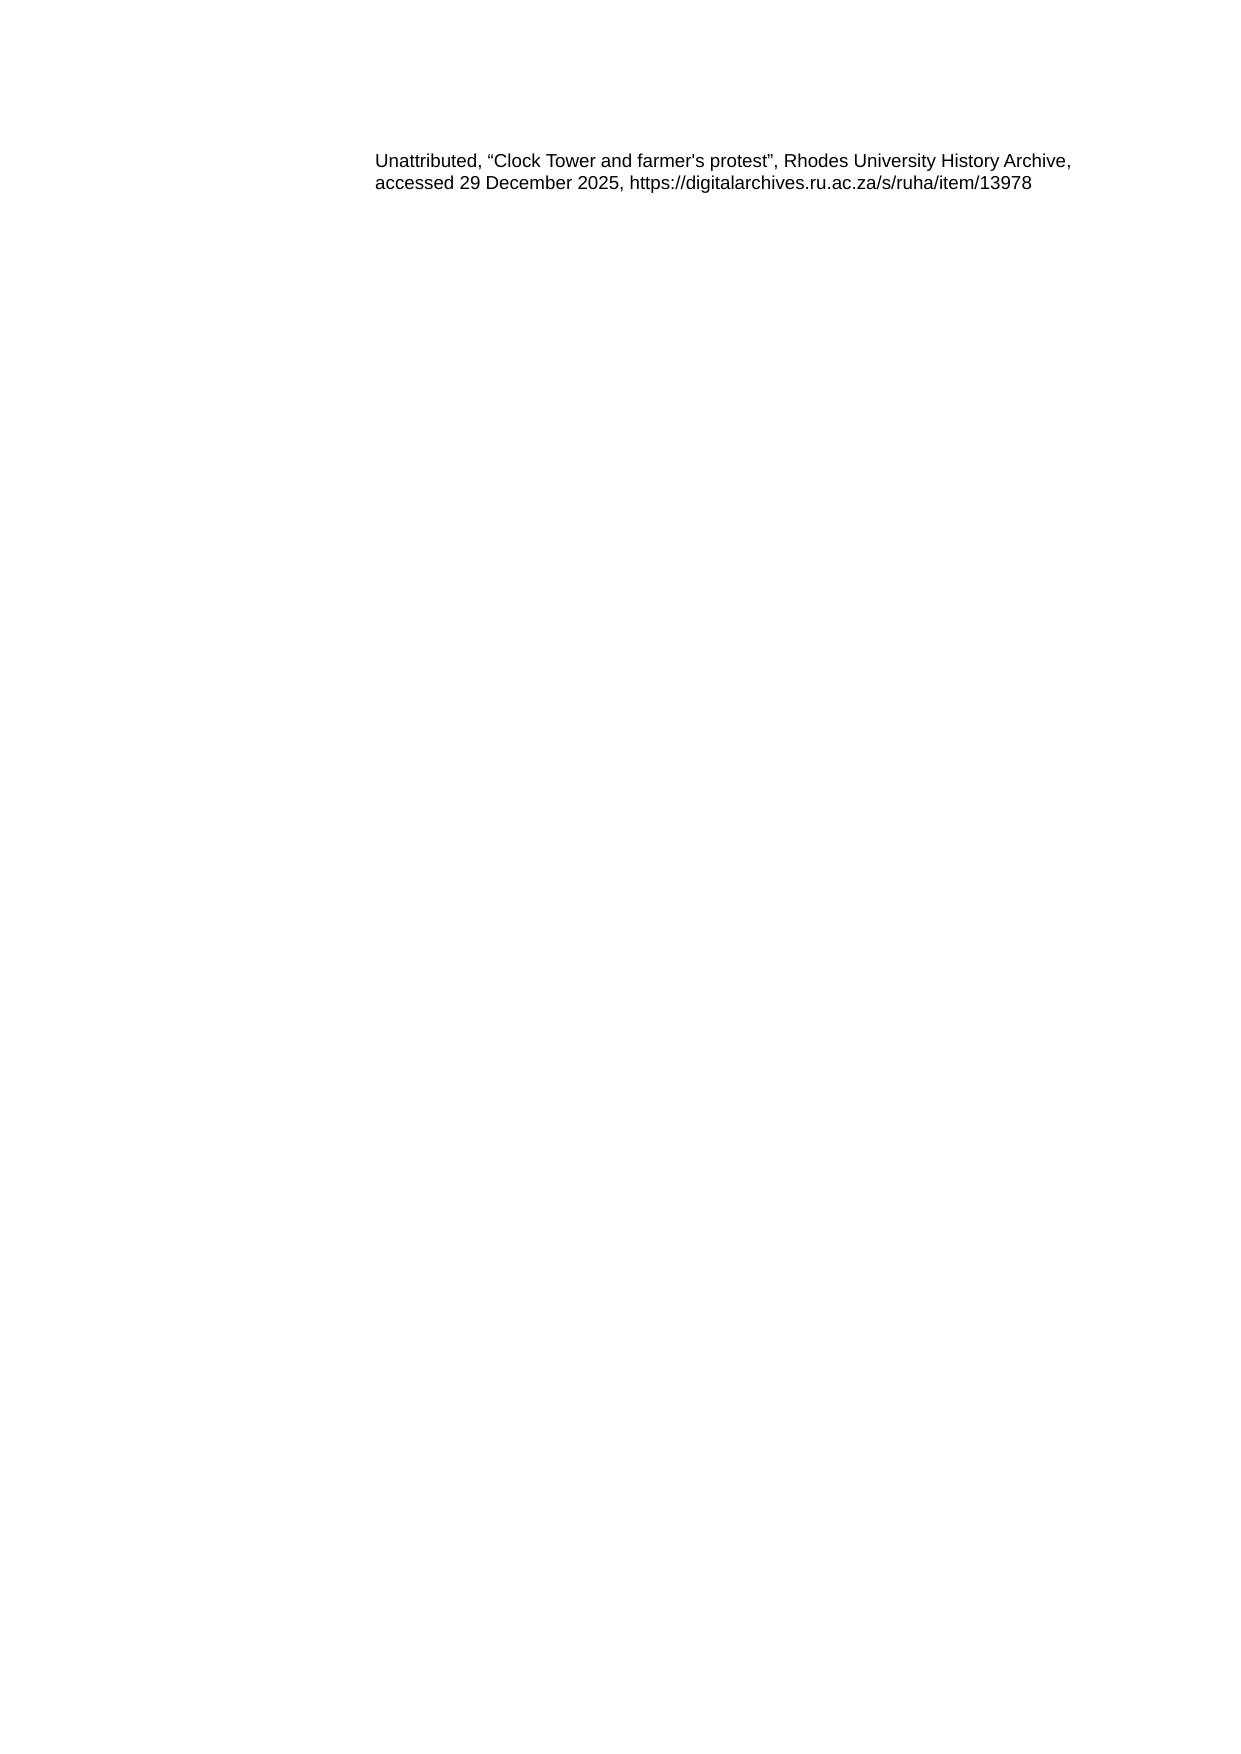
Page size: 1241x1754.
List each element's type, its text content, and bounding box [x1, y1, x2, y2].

text Unattributed, “Clock Tower and farmer's protest”, Rhodes University History Archive, accessed 29 December 2025, https://digitalarchives.ru.ac.za/s/ruha/item/13978 [375, 150, 1090, 193]
